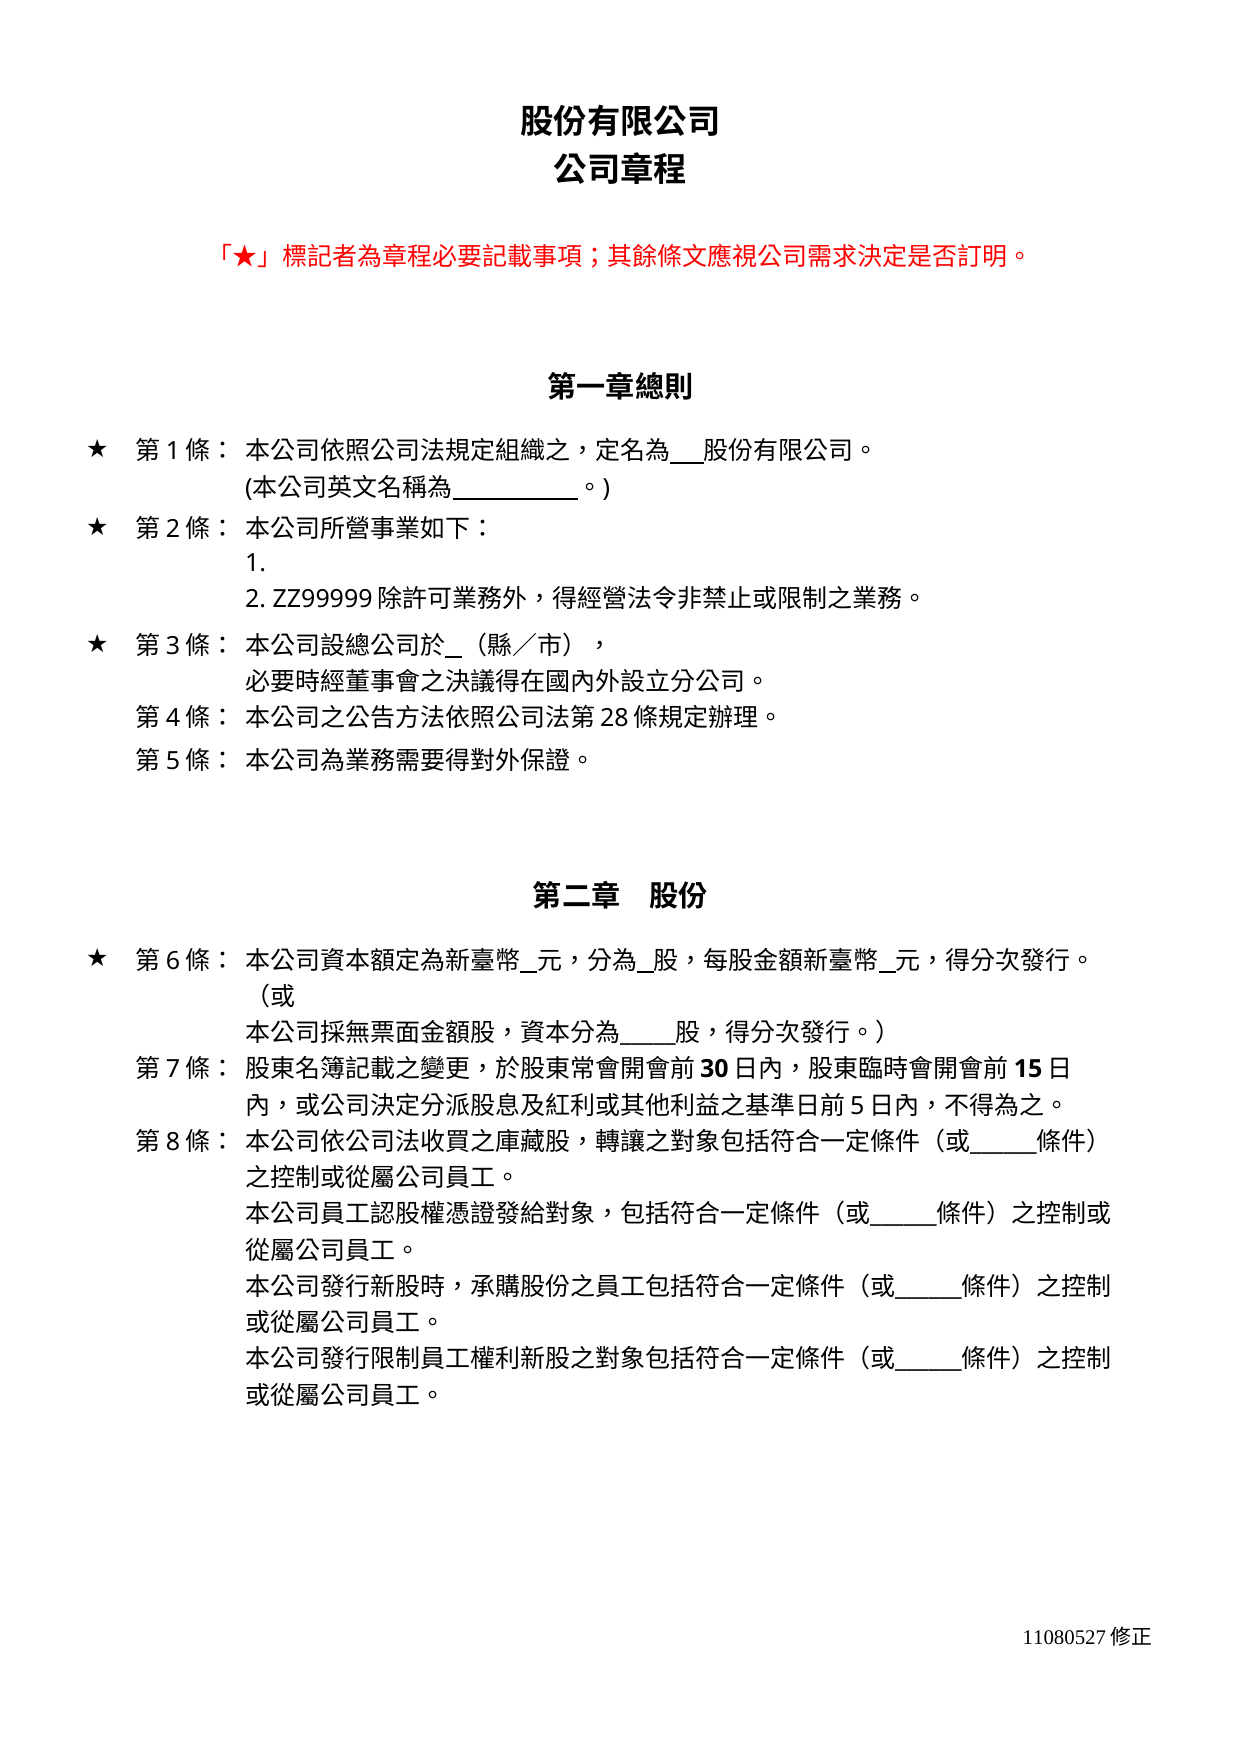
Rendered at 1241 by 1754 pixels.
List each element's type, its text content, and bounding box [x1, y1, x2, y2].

table_header 第6條： [135, 940, 244, 1049]
table_header ★ [85, 940, 134, 1049]
table_header ★ [85, 431, 134, 508]
text 「★」標記者為章程必要記載事項；其餘條文應視公司需求決定是否訂明。 [89, 236, 1152, 273]
table_cell 本公司之公告方法依照公司法第28條規定辦理。 [244, 698, 1121, 741]
table_cell [85, 1121, 134, 1411]
table_cell [85, 1049, 134, 1121]
table_cell [135, 662, 244, 698]
table_cell 股東名簿記載之變更，於股東常會開會前30日內，股東臨時會開會前15日內，或公司決定分派股息及紅利或其他利益之基準日前5日內，不得為之。 [244, 1049, 1121, 1121]
table_cell 本公司依公司法收買之庫藏股，轉讓之對象包括符合一定條件（或______條件）之控制或從屬公司員工。 本公司員工認股權憑證發給對象，包括符合一定條件（或______條件）之控制或從屬公司員工。 本公司發行新股時，承購股份之員工包括符合一定條件（或______條件）之控制或從屬公司員工。 本公司發行限制員工權利新股之對象包括符合一定條件（或______條件）之控制或從屬公司員工。 [244, 1121, 1121, 1411]
table_cell 必要時經董事會之決議得在國內外設立分公司。 [244, 662, 1121, 698]
table_cell ★ [85, 625, 134, 662]
table_cell 第3條： [135, 625, 244, 662]
table_cell ★ [85, 508, 134, 625]
table_header 本公司依照公司法規定組織之，定名為 股份有限公司。 (本公司英文名稱為 。) [244, 431, 1121, 508]
table_cell 第5條： [135, 741, 244, 783]
text 第二章 股份 [89, 873, 1152, 915]
text 股份有限公司 [89, 94, 1152, 143]
table_cell [85, 662, 134, 698]
table_cell 本公司設總公司於 （縣／市）， [244, 625, 1121, 662]
table_cell 本公司為業務需要得對外保證。 [244, 741, 1121, 783]
table_cell 第8條： [135, 1121, 244, 1411]
table_cell 第4條： [135, 698, 244, 741]
table_cell 第2條： [135, 508, 244, 625]
table_header 第1條： [135, 431, 244, 508]
table_cell 第7條： [135, 1049, 244, 1121]
text 第一章總則 [89, 363, 1152, 406]
table_cell [85, 741, 134, 783]
table_cell [85, 698, 134, 741]
table_cell 本公司所營事業如下： 1. 2. ZZ99999除許可業務外，得經營法令非禁止或限制之業務。 [244, 508, 1121, 625]
table_header 本公司資本額定為新臺幣 元，分為 股，每股金額新臺幣 元，得分次發行。 （或 本公司採無票面金額股，資本分為_____股，得分次發行。） [244, 940, 1121, 1049]
text 公司章程 [89, 143, 1152, 191]
